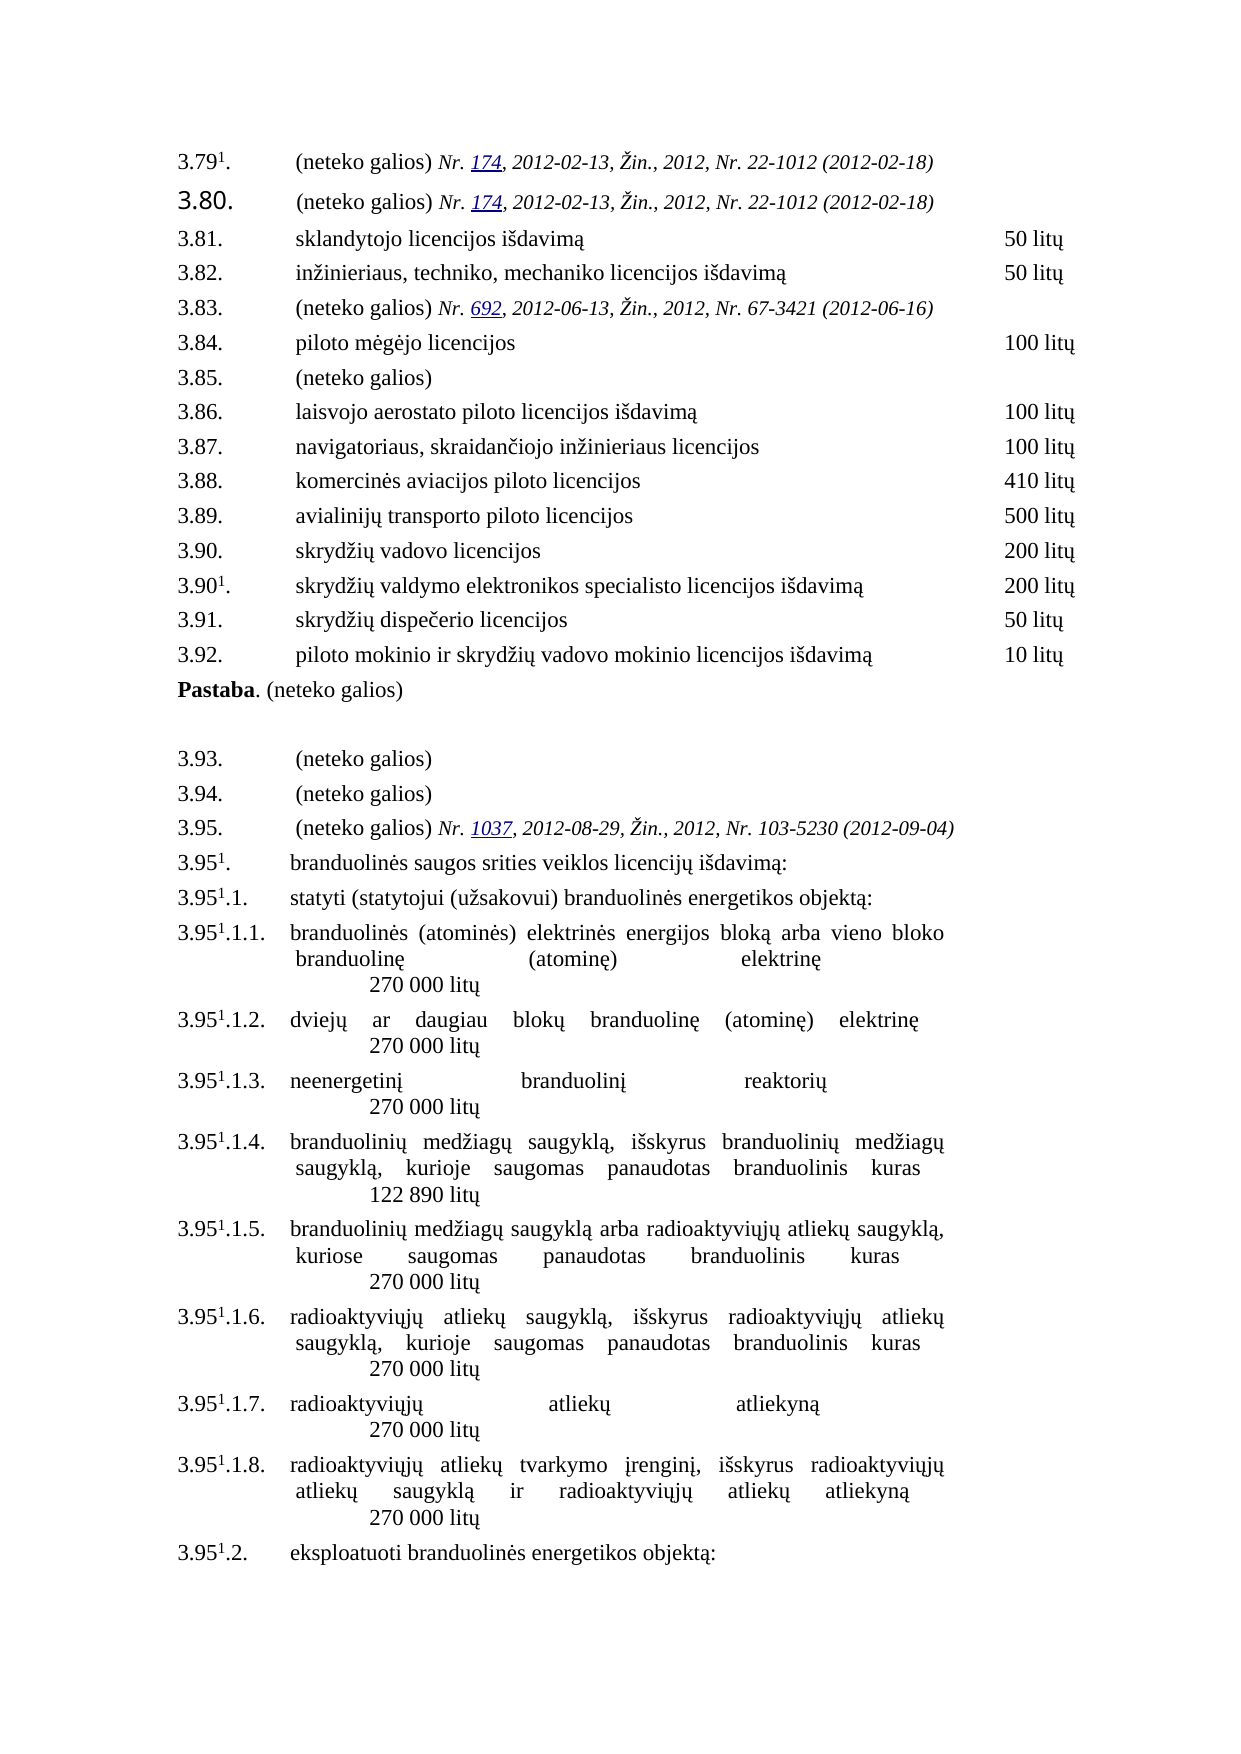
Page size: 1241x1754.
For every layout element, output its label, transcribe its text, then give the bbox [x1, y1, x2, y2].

text 3.95. (neteko galios) Nr. 1037, 2012-08-29, Žin., 2012, Nr. 103-5230 (2012-09-04) [177, 814, 1122, 841]
text 3.951.1. statyti (statytojui (užsakovui) branduolinės energetikos objektą: [177, 884, 945, 910]
text 3.81. sklandytojo licencijos išdavimą 50 litų [177, 225, 1122, 251]
text 3.951.1.3. neenergetinį branduolinį reaktorių 270 000 litų [177, 1067, 945, 1120]
text 3.901. skrydžių valdymo elektronikos specialisto licencijos išdavimą 200 litų [177, 572, 1122, 598]
text 3.93. (neteko galios) [177, 745, 1122, 771]
text 3.951.1.6. radioaktyviųjų atliekų saugyklą, išskyrus radioaktyviųjų atliekų saugyklą, kurioje saugomas panaudotas branduolinis kuras 270 000 litų [177, 1303, 945, 1382]
text 3.951.1.5. branduolinių medžiagų saugyklą arba radioaktyviųjų atliekų saugyklą, kuriose saugomas panaudotas branduolinis kuras 270 000 litų [177, 1215, 945, 1294]
text 3.94. (neteko galios) [177, 780, 1122, 806]
text 3.90. skrydžių vadovo licencijos 200 litų [177, 537, 1122, 563]
text 3.951.2. eksploatuoti branduolinės energetikos objektą: [177, 1539, 945, 1565]
text 3.92. piloto mokinio ir skrydžių vadovo mokinio licencijos išdavimą 10 litų [177, 641, 1122, 667]
text 3.951.1.2. dviejų ar daugiau blokų branduolinę (atominę) elektrinę 270 000 litų [177, 1006, 945, 1059]
list (neteko galios) Nr. 174, 2012-02-13, Žin., 2012, Nr. 22-1012 (2012-02-18) [177, 182, 1122, 216]
text 3.91. skrydžių dispečerio licencijos 50 litų [177, 606, 1122, 633]
text 3.951. branduolinės saugos srities veiklos licencijų išdavimą: [177, 849, 945, 876]
text 3.85. (neteko galios) [177, 363, 1122, 390]
text 3.89. avialinijų transporto piloto licencijos 500 litų [177, 502, 1122, 529]
text 3.951.1.7. radioaktyviųjų atliekų atliekyną 270 000 litų [177, 1390, 945, 1443]
text 3.87. navigatoriaus, skraidančiojo inžinieriaus licencijos 100 litų [177, 433, 1122, 459]
text 3.951.1.4. branduolinių medžiagų saugyklą, išskyrus branduolinių medžiagų saugyklą, kurioje saugomas panaudotas branduolinis kuras 122 890 litų [177, 1128, 945, 1207]
text 3.86. laisvojo aerostato piloto licencijos išdavimą 100 litų [177, 398, 1122, 424]
text 3.791. (neteko galios) Nr. 174, 2012-02-13, Žin., 2012, Nr. 22-1012 (2012-02-18) [177, 148, 1122, 174]
text 3.951.1.1. branduolinės (atominės) elektrinės energijos bloką arba vieno bloko branduolinę (atominę) elektrinę 270 000 litų [177, 918, 945, 998]
text 3.82. inžinieriaus, techniko, mechaniko licencijos išdavimą 50 litų [177, 259, 1122, 286]
text 3.84. piloto mėgėjo licencijos 100 litų [177, 329, 1122, 355]
text 3.83. (neteko galios) Nr. 692, 2012-06-13, Žin., 2012, Nr. 67-3421 (2012-06-16) [177, 294, 1122, 321]
text 3.88. komercinės aviacijos piloto licencijos 410 litų [177, 468, 1122, 494]
text 3.951.1.8. radioaktyviųjų atliekų tvarkymo įrenginį, išskyrus radioaktyviųjų atliekų saugyklą ir radioaktyviųjų atliekų atliekyną 270 000 litų [177, 1451, 945, 1530]
text Pastaba. (neteko galios) [177, 676, 1122, 702]
